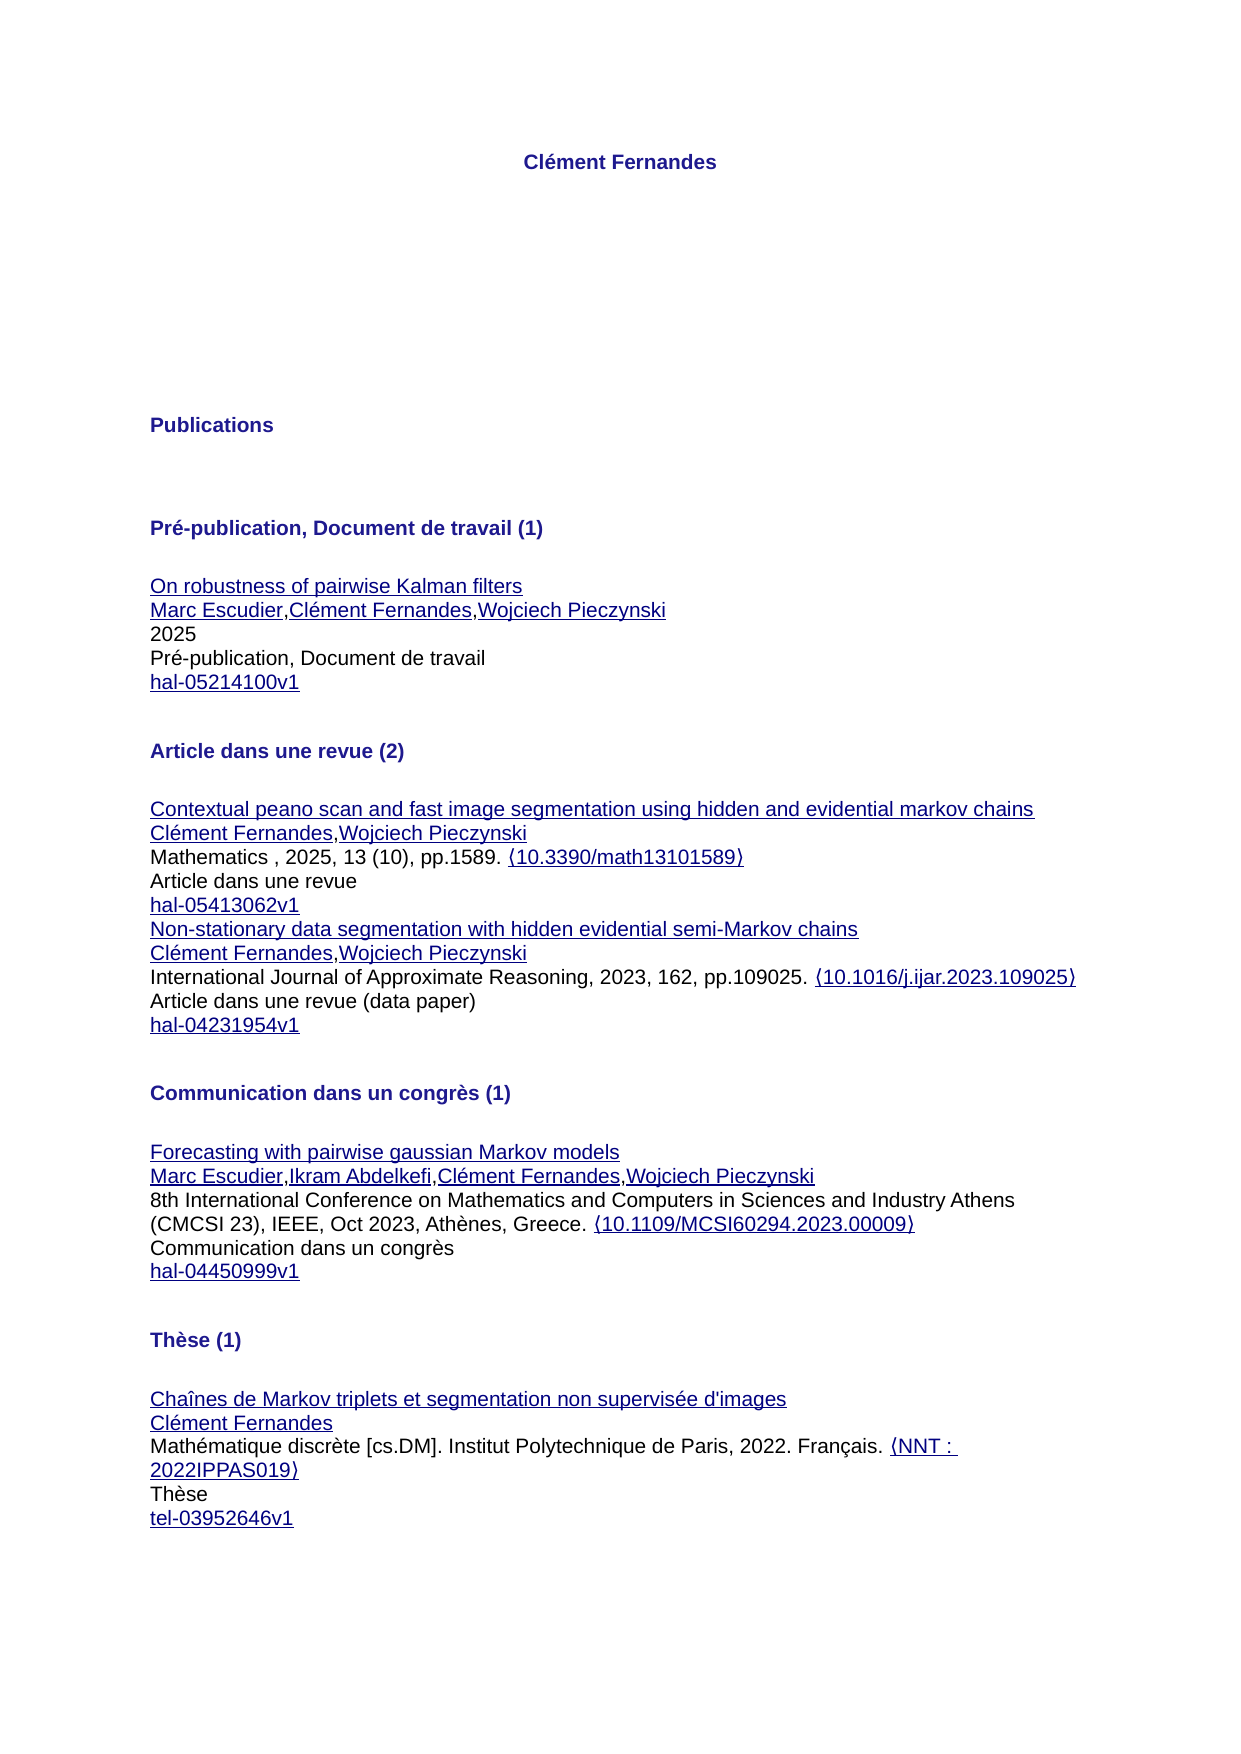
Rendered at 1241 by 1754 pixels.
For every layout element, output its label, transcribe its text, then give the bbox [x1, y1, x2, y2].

table_header On robustness of pairwise Kalman filters Marc Escudier,Clément Fernandes,Wojciech Pieczynski 2025 Pré-publication, Document de travail hal-05214100v1 [150, 574, 1090, 694]
table_cell Non-stationary data segmentation with hidden evidential semi-Markov chains Clément Fernandes,Wojciech Pieczynski International Journal of Approximate Reasoning, 2023, 162, pp.109025. ⟨10.1016/j.ijar.2023.109025⟩ Article dans une revue (data paper) hal-04231954v1 [150, 917, 1090, 1036]
subtitle Publications [150, 412, 1090, 436]
subtitle Article dans une revue (2) [150, 738, 1090, 762]
table_header Contextual peano scan and fast image segmentation using hidden and evidential markov chains Clément Fernandes,Wojciech Pieczynski Mathematics , 2025, 13 (10), pp.1589. ⟨10.3390/math13101589⟩ Article dans une revue hal-05413062v1 [150, 797, 1090, 917]
subtitle Thèse (1) [150, 1328, 1090, 1352]
subtitle Pré-publication, Document de travail (1) [150, 516, 1090, 539]
subtitle Communication dans un congrès (1) [150, 1081, 1090, 1105]
subtitle Clément Fernandes [150, 150, 1090, 174]
table_header Chaînes de Markov triplets et segmentation non supervisée d'images Clément Fernandes Mathématique discrète [cs.DM]. Institut Polytechnique de Paris, 2022. Français. ⟨NNT : 2022IPPAS019⟩ Thèse tel-03952646v1 [150, 1386, 1090, 1530]
table_header Forecasting with pairwise gaussian Markov models Marc Escudier,Ikram Abdelkefi,Clément Fernandes,Wojciech Pieczynski 8th International Conference on Mathematics and Computers in Sciences and Industry Athens (CMCSI 23), IEEE, Oct 2023, Athènes, Greece. ⟨10.1109/MCSI60294.2023.00009⟩ Communication dans un congrès hal-04450999v1 [150, 1140, 1090, 1283]
